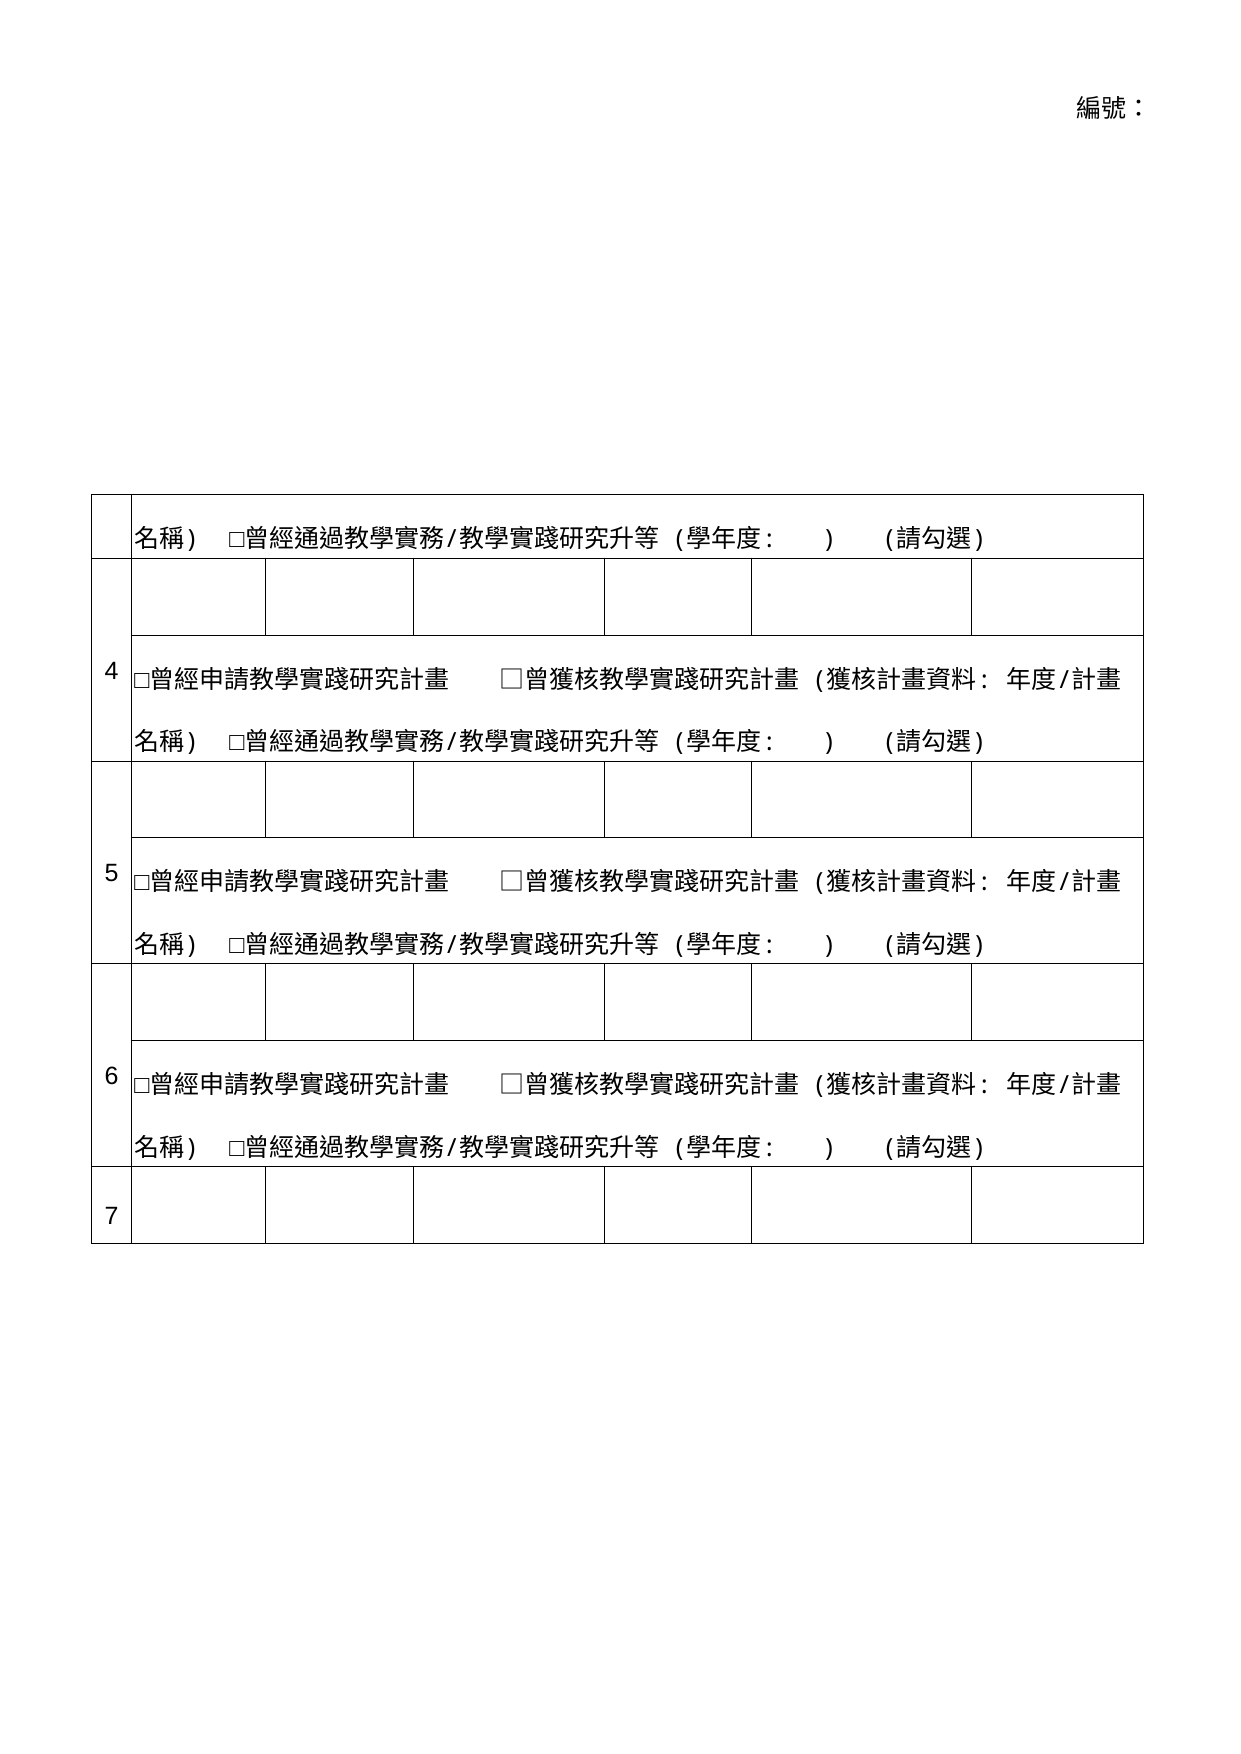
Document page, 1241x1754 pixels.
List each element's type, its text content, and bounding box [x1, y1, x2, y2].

table_cell [752, 1167, 971, 1243]
table_cell [414, 1167, 604, 1243]
table_cell [132, 1167, 265, 1243]
table_cell [414, 964, 604, 1040]
table_cell 名稱) □曾經通過教學實務/教學實踐研究升等 (學年度: ) (請勾選) [132, 495, 1143, 558]
table_cell □曾經申請教學實踐研究計畫 □曾獲核教學實踐研究計畫 (獲核計畫資料: 年度/計畫名稱) □曾經通過教學實務/教學實踐研究升等 (學年度: ) (請勾選) [132, 838, 1143, 963]
table_cell [605, 964, 751, 1040]
table_cell [132, 964, 265, 1040]
table_cell [972, 964, 1143, 1040]
table_cell [266, 1167, 413, 1243]
table_cell □曾經申請教學實踐研究計畫 □曾獲核教學實踐研究計畫 (獲核計畫資料: 年度/計畫名稱) □曾經通過教學實務/教學實踐研究升等 (學年度: ) (請勾選) [132, 636, 1143, 761]
table_cell [266, 964, 413, 1040]
table_cell [752, 559, 971, 634]
table_cell [605, 559, 751, 634]
table_cell [605, 1167, 751, 1243]
table_cell [972, 762, 1143, 837]
table_cell 7 [92, 1167, 131, 1243]
table_cell [414, 762, 604, 837]
table_cell [605, 762, 751, 837]
table_cell 6 [92, 964, 131, 1166]
table_cell [972, 559, 1143, 634]
table_cell [972, 1167, 1143, 1243]
table_cell □曾經申請教學實踐研究計畫 □曾獲核教學實踐研究計畫 (獲核計畫資料: 年度/計畫名稱) □曾經通過教學實務/教學實踐研究升等 (學年度: ) (請勾選) [132, 1041, 1143, 1166]
table_cell [92, 495, 131, 558]
table_cell [266, 559, 413, 634]
table_cell [752, 964, 971, 1040]
table_cell 5 [92, 762, 131, 963]
table_cell 4 [92, 559, 131, 761]
table_cell [266, 762, 413, 837]
table_cell [414, 559, 604, 634]
table_cell [752, 762, 971, 837]
table_cell [132, 559, 265, 634]
table_cell [132, 762, 265, 837]
